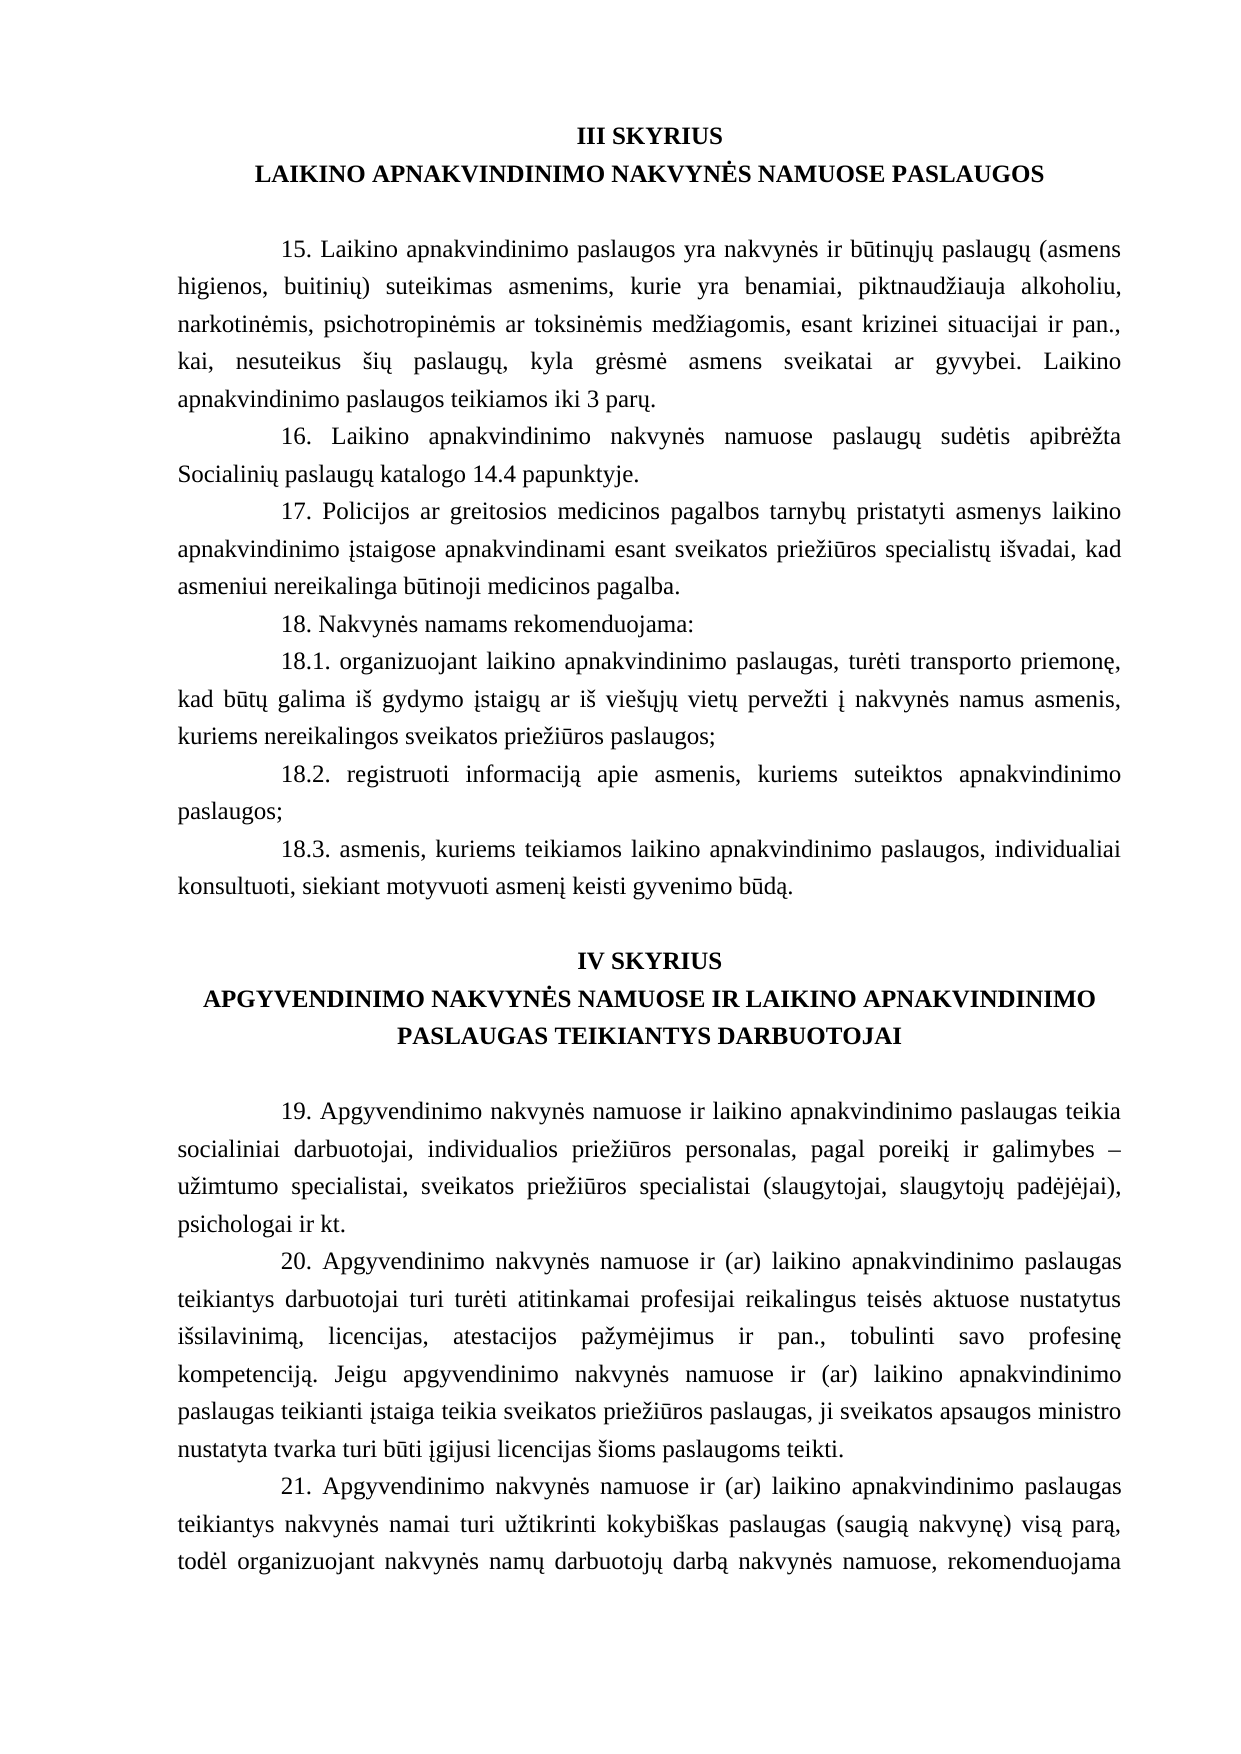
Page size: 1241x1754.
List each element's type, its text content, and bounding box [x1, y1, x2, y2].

text III SKYRIUS [177, 112, 1122, 150]
text 15. Laikino apnakvindinimo paslaugos yra nakvynės ir būtinųjų paslaugų (asmens higienos, buitinių) suteikimas asmenims, kurie yra benamiai, piktnaudžiauja alkoholiu, narkotinėmis, psichotropinėmis ar toksinėmis medžiagomis, esant krizinei situacijai ir pan., kai, nesuteikus šių paslaugų, kyla grėsmė asmens sveikatai ar gyvybei. Laikino apnakvindinimo paslaugos teikiamos iki 3 parų. [177, 225, 1122, 412]
text 19. Apgyvendinimo nakvynės namuose ir laikino apnakvindinimo paslaugas teikia socialiniai darbuotojai, individualios priežiūros personalas, pagal poreikį ir galimybes – užimtumo specialistai, sveikatos priežiūros specialistai (slaugytojai, slaugytojų padėjėjai), psichologai ir kt. [177, 1087, 1122, 1237]
text IV SKYRIUS [177, 937, 1122, 975]
text 18.3. asmenis, kuriems teikiamos laikino apnakvindinimo paslaugos, individualiai konsultuoti, siekiant motyvuoti asmenį keisti gyvenimo būdą. [177, 825, 1122, 900]
text 17. Policijos ar greitosios medicinos pagalbos tarnybų pristatyti asmenys laikino apnakvindinimo įstaigose apnakvindinami esant sveikatos priežiūros specialistų išvadai, kad asmeniui nereikalinga būtinoji medicinos pagalba. [177, 487, 1122, 600]
text 18.2. registruoti informaciją apie asmenis, kuriems suteiktos apnakvindinimo paslaugos; [177, 750, 1122, 825]
text 16. Laikino apnakvindinimo nakvynės namuose paslaugų sudėtis apibrėžta Socialinių paslaugų katalogo 14.4 papunktyje. [177, 412, 1122, 487]
text LAIKINO APNAKVINDINIMO NAKVYNĖS NAMUOSE PASLAUGOS [177, 150, 1122, 187]
text 18.1. organizuojant laikino apnakvindinimo paslaugas, turėti transporto priemonę, kad būtų galima iš gydymo įstaigų ar iš viešųjų vietų pervežti į nakvynės namus asmenis, kuriems nereikalingos sveikatos priežiūros paslaugos; [177, 637, 1122, 750]
text APGYVENDINIMO NAKVYNĖS NAMUOSE IR LAIKINO APNAKVINDINIMO PASLAUGAS TEIKIANTYS DARBUOTOJAI [177, 975, 1122, 1050]
text 20. Apgyvendinimo nakvynės namuose ir (ar) laikino apnakvindinimo paslaugas teikiantys darbuotojai turi turėti atitinkamai profesijai reikalingus teisės aktuose nustatytus išsilavinimą, licencijas, atestacijos pažymėjimus ir pan., tobulinti savo profesinę kompetenciją. Jeigu apgyvendinimo nakvynės namuose ir (ar) laikino apnakvindinimo paslaugas teikianti įstaiga teikia sveikatos priežiūros paslaugas, ji sveikatos apsaugos ministro nustatyta tvarka turi būti įgijusi licencijas šioms paslaugoms teikti. [177, 1237, 1122, 1462]
text 18. Nakvynės namams rekomenduojama: [177, 600, 1122, 637]
text 21. Apgyvendinimo nakvynės namuose ir (ar) laikino apnakvindinimo paslaugas teikiantys nakvynės namai turi užtikrinti kokybiškas paslaugas (saugią nakvynę) visą parą, todėl organizuojant nakvynės namų darbuotojų darbą nakvynės namuose, rekomenduojama [177, 1462, 1122, 1575]
